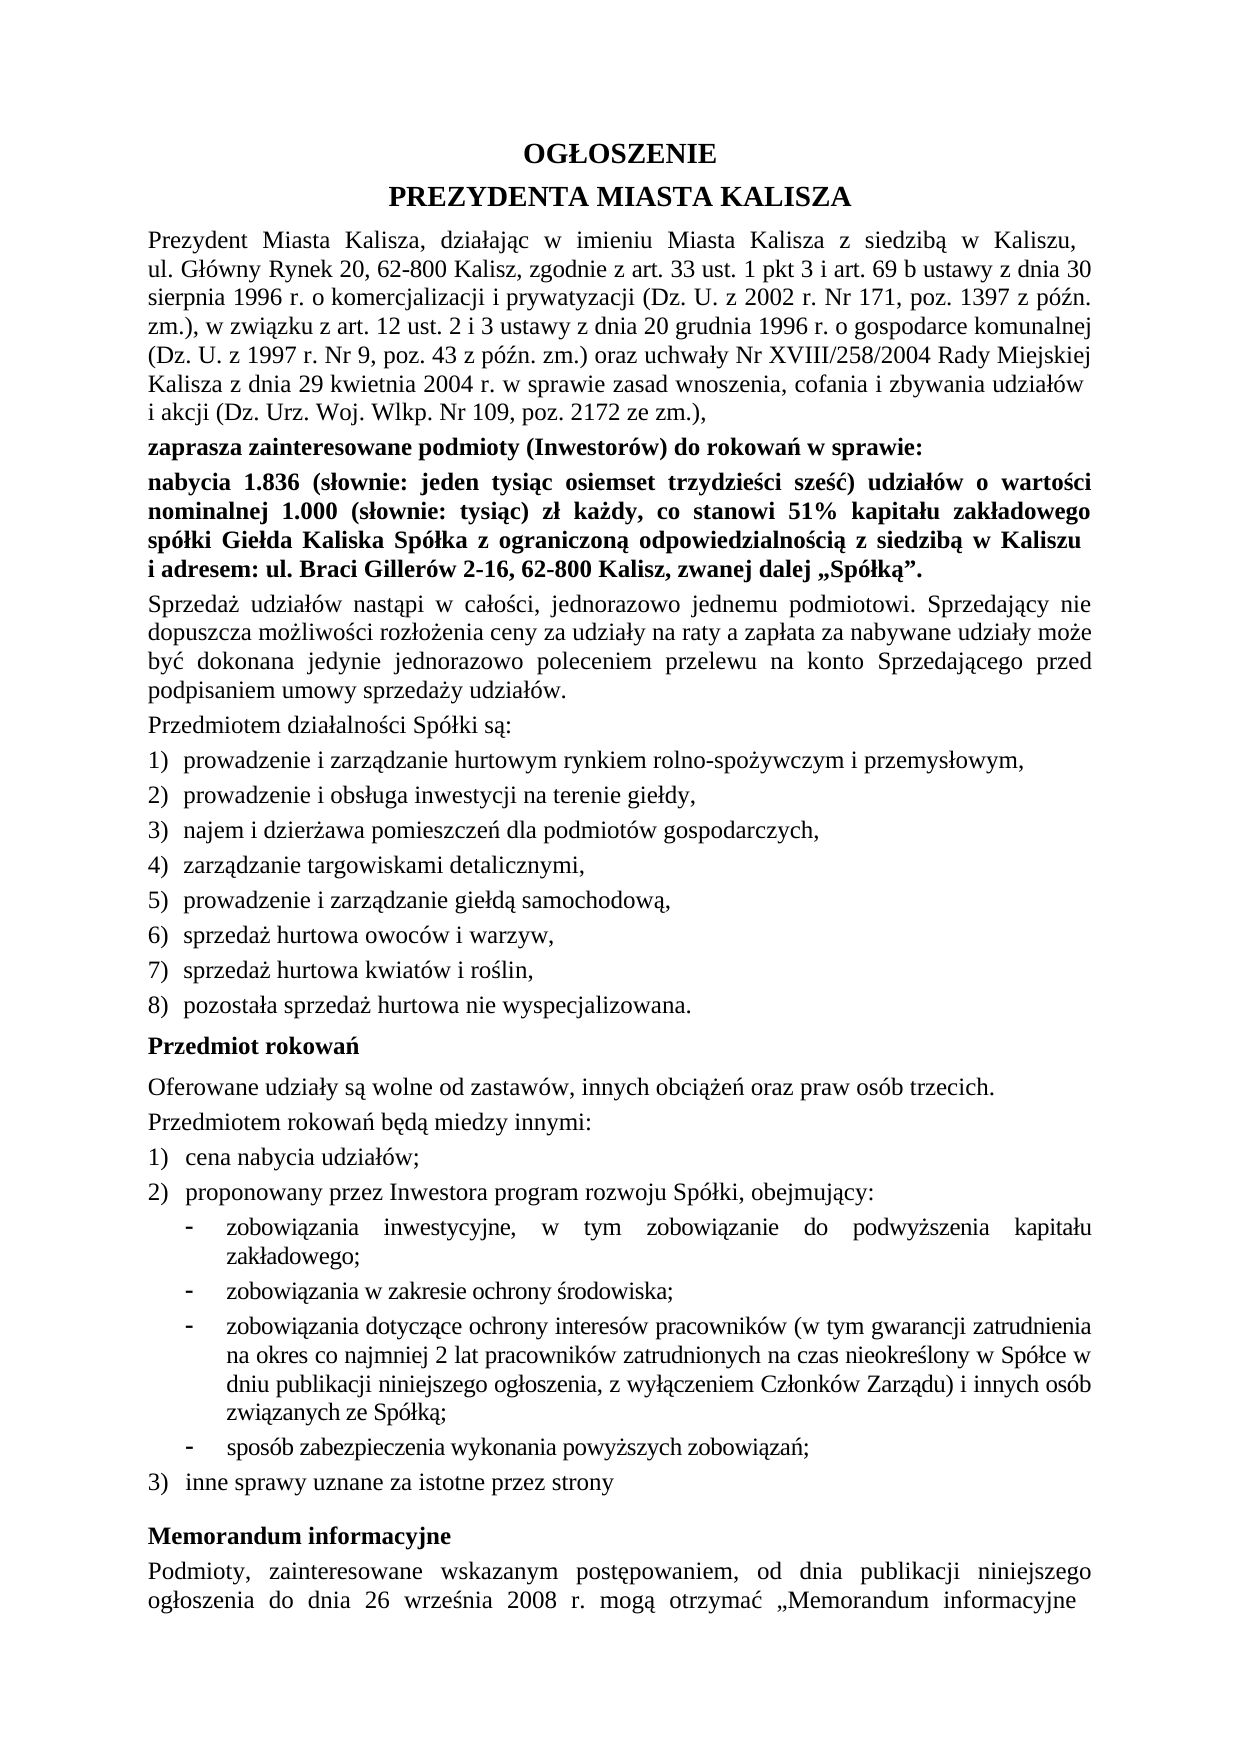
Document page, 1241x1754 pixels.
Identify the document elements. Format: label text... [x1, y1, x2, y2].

list pozostała sprzedaż hurtowa nie wyspecjalizowana. [148, 990, 1092, 1019]
text Memorandum informacyjne [148, 1521, 1092, 1550]
list najem i dzierżawa pomieszczeń dla podmiotów gospodarczych, [148, 815, 1092, 844]
list sprzedaż hurtowa kwiatów i roślin, [148, 955, 1092, 984]
text Przedmiotem działalności Spółki są: [148, 710, 1092, 739]
text Oferowane udziały są wolne od zastawów, innych obciążeń oraz praw osób trzecich. [148, 1072, 1092, 1101]
text Przedmiot rokowań [148, 1031, 1092, 1060]
list sposób zabezpieczenia wykonania powyższych zobowiązań; [185, 1432, 1092, 1461]
list zarządzanie targowiskami detalicznymi, [148, 850, 1092, 879]
text Sprzedaż udziałów nastąpi w całości, jednorazowo jednemu podmiotowi. Sprzedający nie dopuszcza możliwości rozłożenia ceny za udziały na raty a zapłata za nabywane udziały może być dokonana jedynie jednorazowo poleceniem przelewu na konto Sprzedającego przed podpisaniem umowy sprzedaży udziałów. [148, 589, 1092, 704]
text nabycia 1.836 (słownie: jeden tysiąc osiemset trzydzieści sześć) udziałów o wartości nominalnej 1.000 (słownie: tysiąc) zł każdy, co stanowi 51% kapitału zakładowego spółki Giełda Kaliska Spółka z ograniczoną odpowiedzialnością z siedzibą w Kaliszu i adresem: ul. Braci Gillerów 2-16, 62-800 Kalisz, zwanej dalej „Spółką”. [148, 467, 1092, 582]
list prowadzenie i zarządzanie giełdą samochodową, [148, 885, 1092, 914]
list zobowiązania inwestycyjne, w tym zobowiązanie do podwyższenia kapitału zakładowego; [185, 1212, 1092, 1270]
list zobowiązania w zakresie ochrony środowiska; [185, 1276, 1092, 1305]
list sprzedaż hurtowa owoców i warzyw, [148, 920, 1092, 949]
text Prezydent Miasta Kalisza, działając w imieniu Miasta Kalisza z siedzibą w Kaliszu, ul. Główny Rynek 20, 62-800 Kalisz, zgodnie z art. 33 ust. 1 pkt 3 i art. 69 b ustawy z dnia 30 sierpnia 1996 r. o komercjalizacji i prywatyzacji (Dz. U. z 2002 r. Nr 171, poz. 1397 z późn. zm.), w związku z art. 12 ust. 2 i 3 ustawy z dnia 20 grudnia 1996 r. o gospodarce komunalnej (Dz. U. z 1997 r. Nr 9, poz. 43 z późn. zm.) oraz uchwały Nr XVIII/258/2004 Rady Miejskiej Kalisza z dnia 29 kwietnia 2004 r. w sprawie zasad wnoszenia, cofania i zbywania udziałów i akcji (Dz. Urz. Woj. Wlkp. Nr 109, poz. 2172 ze zm.), [148, 225, 1092, 426]
list inne sprawy uznane za istotne przez strony [148, 1467, 1092, 1496]
list cena nabycia udziałów; [148, 1142, 1092, 1171]
list proponowany przez Inwestora program rozwoju Spółki, obejmujący: [148, 1177, 1092, 1206]
text Podmioty, zainteresowane wskazanym postępowaniem, od dnia publikacji niniejszego ogłoszenia do dnia 26 września 2008 r. mogą otrzymać „Memorandum informacyjne [148, 1556, 1092, 1614]
list prowadzenie i obsługa inwestycji na terenie giełdy, [148, 780, 1092, 809]
list prowadzenie i zarządzanie hurtowym rynkiem rolno-spożywczym i przemysłowym, [148, 745, 1092, 774]
text OGŁOSZENIE [148, 136, 1092, 169]
text Przedmiotem rokowań będą miedzy innymi: [148, 1107, 1092, 1136]
list zobowiązania dotyczące ochrony interesów pracowników (w tym gwarancji zatrudnienia na okres co najmniej 2 lat pracowników zatrudnionych na czas nieokreślony w Spółce w dniu publikacji niniejszego ogłoszenia, z wyłączeniem Członków Zarządu) i innych osób związanych ze Spółką; [185, 1311, 1092, 1426]
text zaprasza zainteresowane podmioty (Inwestorów) do rokowań w sprawie: [148, 432, 1092, 461]
text PREZYDENTA MIASTA KALISZA [148, 179, 1092, 212]
